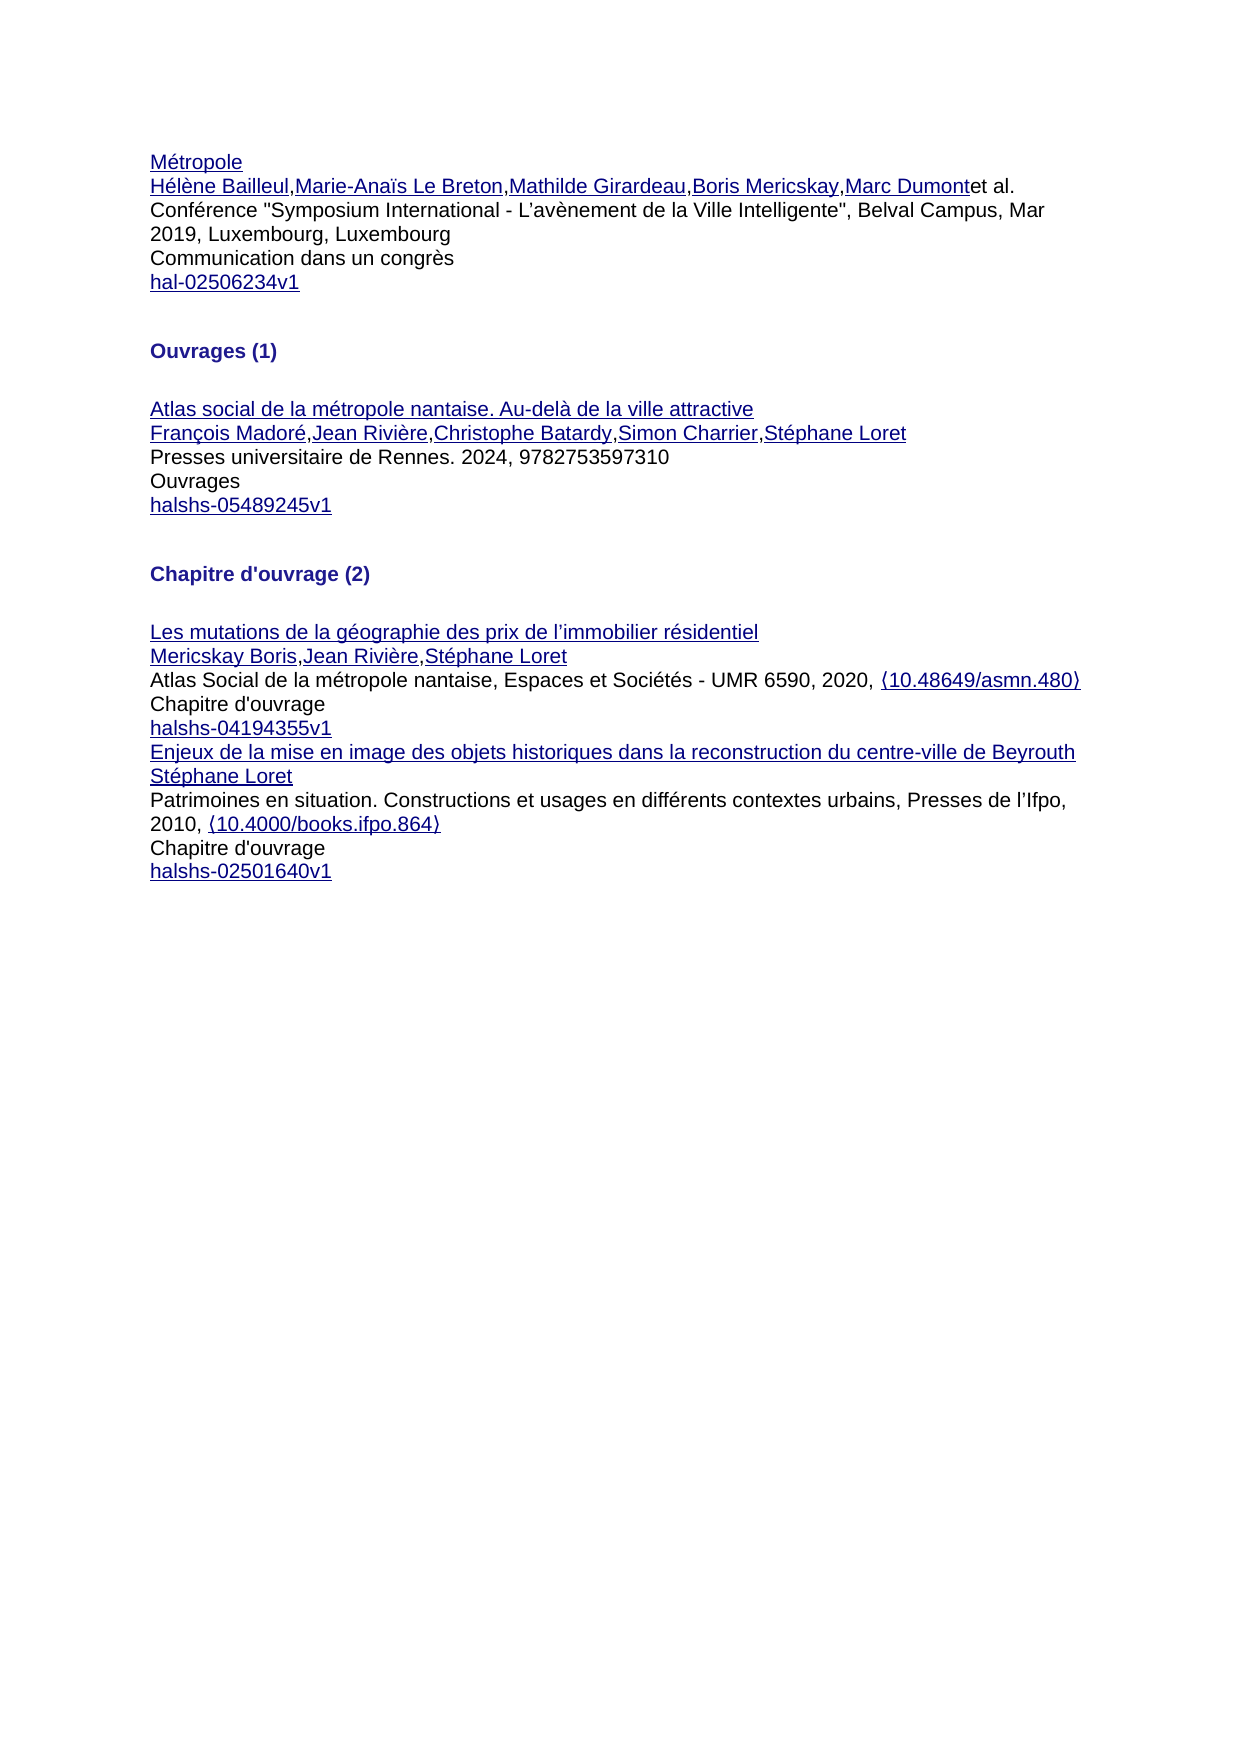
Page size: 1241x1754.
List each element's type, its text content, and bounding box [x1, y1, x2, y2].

table_cell Enjeux de la mise en image des objets historiques dans la reconstruction du centre-ville de Beyrouth Stéphane Loret Patrimoines en situation. Constructions et usages en différents contextes urbains, Presses de l’Ifpo, 2010, ⟨10.4000/books.ifpo.864⟩ Chapitre d'ouvrage halshs-02501640v1 [150, 740, 1090, 883]
table_header Les mutations de la géographie des prix de l’immobilier résidentiel Mericskay Boris,Jean Rivière,Stéphane Loret Atlas Social de la métropole nantaise, Espaces et Sociétés - UMR 6590, 2020, ⟨10.48649/asmn.480⟩ Chapitre d'ouvrage halshs-04194355v1 [150, 620, 1090, 739]
subtitle Ouvrages (1) [150, 338, 1090, 362]
table_cell Gouverner la smart city : acteurs et conduite du projet de smart city sur le territoire de Rennes Métropole Hélène Bailleul,Marie-Anaïs Le Breton,Mathilde Girardeau,Boris Mericskay,Marc Dumontet al. Conférence "Symposium International - L’avènement de la Ville Intelligente", Belval Campus, Mar 2019, Luxembourg, Luxembourg Communication dans un congrès hal-02506234v1 [150, 150, 1090, 294]
subtitle Chapitre d'ouvrage (2) [150, 561, 1090, 585]
table_header Atlas social de la métropole nantaise. Au-delà de la ville attractive François Madoré,Jean Rivière,Christophe Batardy,Simon Charrier,Stéphane Loret Presses universitaire de Rennes. 2024, 9782753597310 Ouvrages halshs-05489245v1 [150, 397, 1090, 517]
